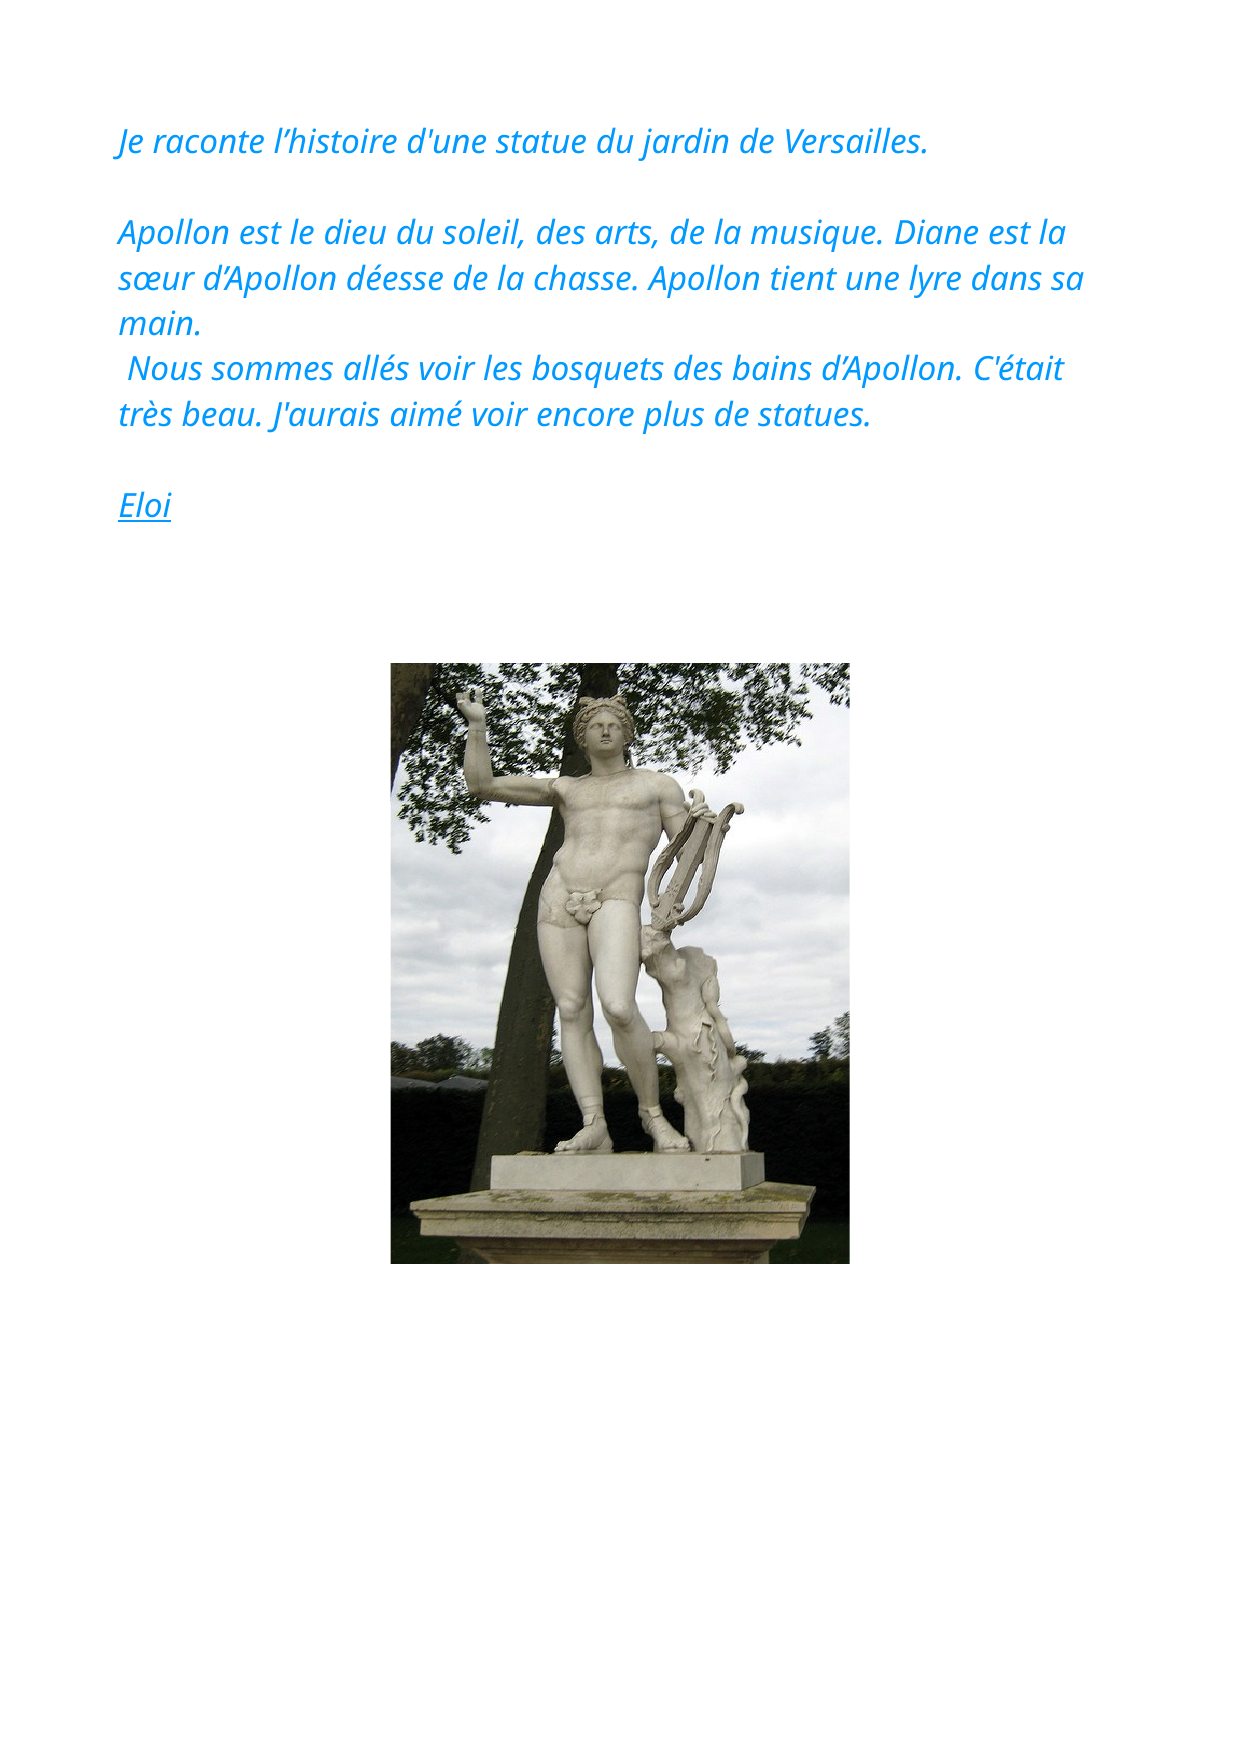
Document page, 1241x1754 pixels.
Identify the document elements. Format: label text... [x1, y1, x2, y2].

text Apollon est le dieu du soleil, des arts, de la musique. Diane est la sœur d’Apollon déesse de la chasse. Apollon tient une lyre dans sa main. [118, 209, 1122, 345]
text Nous sommes allés voir les bosquets des bains d’Apollon. C'était très beau. J'aurais aimé voir encore plus de statues. [118, 345, 1122, 436]
text Je raconte l’histoire d'une statue du jardin de Versailles. [118, 118, 1122, 163]
text Eloi [118, 481, 1122, 527]
